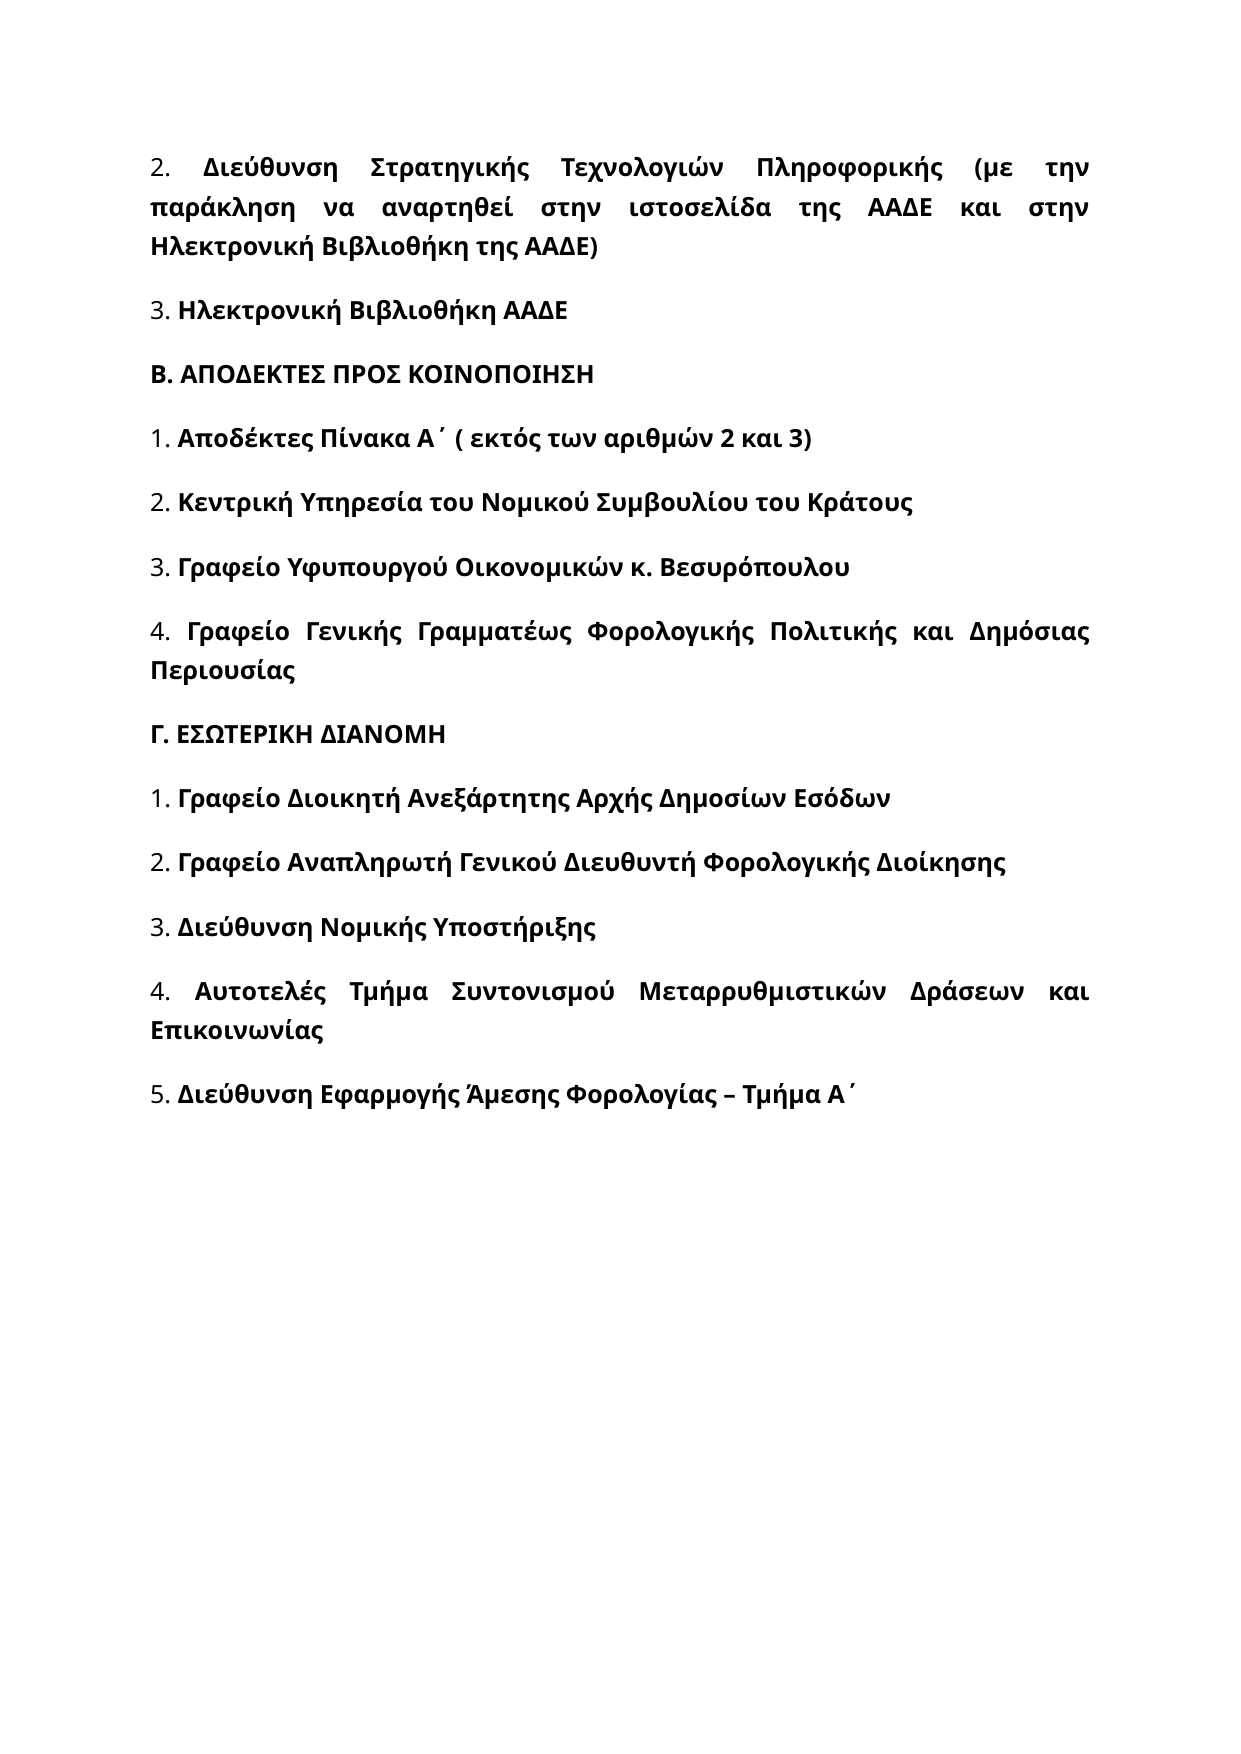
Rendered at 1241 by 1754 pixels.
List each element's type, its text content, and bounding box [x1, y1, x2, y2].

text 3. Διεύθυνση Νομικής Υποστήριξης [150, 909, 1090, 943]
text Β. ΑΠΟΔΕΚΤΕΣ ΠΡΟΣ ΚΟΙΝΟΠΟΙΗΣΗ [150, 357, 1090, 391]
text 3. Ηλεκτρονική Βιβλιοθήκη ΑΑΔΕ [150, 292, 1090, 327]
text 1. Αποδέκτες Πίνακα Α΄ ( εκτός των αριθμών 2 και 3) [150, 421, 1090, 455]
text 4. Αυτοτελές Τμήμα Συντονισμού Μεταρρυθμιστικών Δράσεων και Επικοινωνίας [150, 973, 1090, 1047]
text 4. Γραφείο Γενικής Γραμματέως Φορολογικής Πολιτικής και Δημόσιας Περιουσίας [150, 613, 1090, 687]
text 2. Κεντρική Υπηρεσία του Νομικού Συμβουλίου του Κράτους [150, 485, 1090, 519]
text 2. Διεύθυνση Στρατηγικής Τεχνολογιών Πληροφορικής (με την παράκληση να αναρτηθεί στην ιστοσελίδα της ΑΑΔΕ και στην Ηλεκτρονική Βιβλιοθήκη της ΑΑΔΕ) [150, 150, 1090, 262]
text 3. Γραφείο Υφυπουργού Οικονομικών κ. Βεσυρόπουλου [150, 549, 1090, 583]
text 2. Γραφείο Αναπληρωτή Γενικού Διευθυντή Φορολογικής Διοίκησης [150, 845, 1090, 879]
text Γ. ΕΣΩΤΕΡΙΚΗ ΔΙΑΝΟΜΗ [150, 717, 1090, 751]
text 1. Γραφείο Διοικητή Ανεξάρτητης Αρχής Δημοσίων Εσόδων [150, 781, 1090, 815]
text 5. Διεύθυνση Εφαρμογής Άμεσης Φορολογίας – Τμήμα Α΄ [150, 1077, 1090, 1111]
